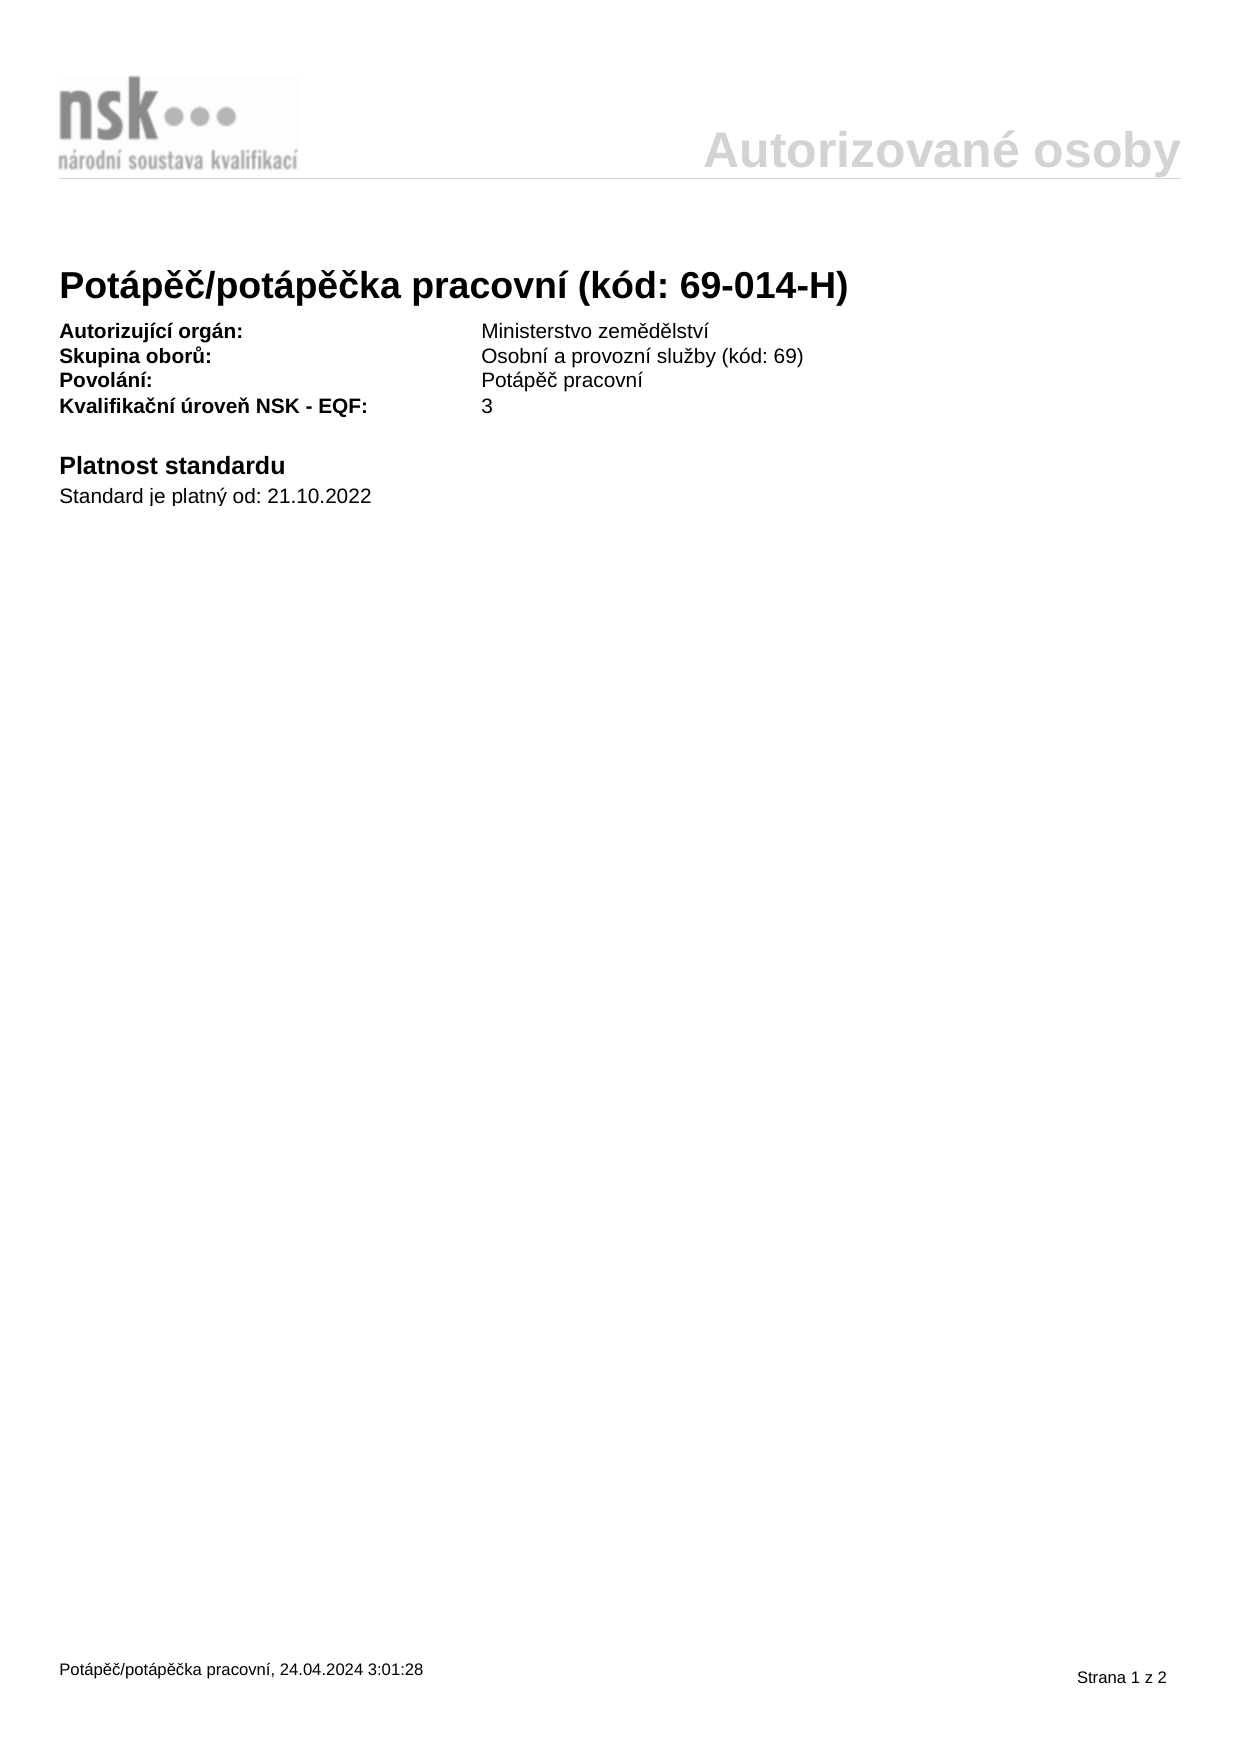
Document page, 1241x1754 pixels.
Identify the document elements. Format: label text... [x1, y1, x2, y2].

table_cell [481, 172, 617, 178]
table_cell [481, 307, 617, 319]
table_cell [618, 506, 626, 806]
table_cell [59, 172, 119, 178]
table_cell [481, 506, 617, 806]
table_cell [860, 418, 886, 447]
table_cell [119, 506, 481, 806]
table_header [619, 59, 626, 172]
table_cell [119, 196, 481, 224]
table_cell [618, 418, 626, 447]
table_cell [1167, 1660, 1181, 1696]
table_cell [119, 1106, 481, 1383]
table_cell [481, 418, 617, 447]
table_cell [860, 506, 886, 806]
table_cell [626, 1106, 860, 1383]
table_cell Standard je platný od: 21.10.2022 [59, 484, 1181, 506]
table_cell Povolání: [59, 368, 481, 392]
table_cell Potápěč/potápěčka pracovní (kód: 69-014-H) [59, 224, 1181, 307]
table_cell [481, 196, 617, 224]
table_cell Ministerstvo zemědělství [481, 319, 1181, 344]
table_cell Strana 1 z 2 [860, 1660, 1167, 1696]
table_cell [59, 418, 119, 447]
table_cell [119, 1384, 481, 1659]
table_cell [886, 196, 1167, 224]
table_cell [860, 806, 886, 1106]
table_cell 3 [481, 394, 1181, 417]
table_cell [860, 1384, 886, 1659]
table_cell [618, 1106, 626, 1383]
table_cell [626, 418, 860, 447]
table_cell [886, 418, 1167, 447]
table_cell [59, 1106, 119, 1383]
table_cell [119, 172, 481, 178]
table_cell [618, 172, 626, 178]
table_cell [59, 307, 119, 319]
table_cell [119, 806, 481, 1106]
table_cell [886, 506, 1167, 806]
table_cell [59, 806, 119, 1106]
table_cell [618, 806, 626, 1106]
table_cell [1167, 506, 1181, 806]
table_cell [1167, 806, 1181, 1106]
table_cell [1167, 1384, 1181, 1659]
table_cell [59, 179, 1181, 196]
table_cell Osobní a provozní služby (kód: 69) [481, 344, 1181, 368]
table_cell [618, 1384, 626, 1659]
table_cell [618, 196, 626, 224]
table_cell [626, 506, 860, 806]
table_cell [626, 307, 860, 319]
table_cell [481, 806, 617, 1106]
table_cell [119, 307, 481, 319]
table_cell Skupina oborů: [59, 344, 481, 368]
table_cell [1167, 418, 1181, 447]
table_cell [481, 1384, 617, 1659]
table_header Autorizované osoby [626, 59, 1181, 178]
table_cell [860, 196, 886, 224]
table_cell [618, 307, 626, 319]
table_cell [886, 307, 1167, 319]
table_cell [119, 418, 481, 447]
table_cell Potápěč pracovní [481, 368, 1181, 393]
table_cell [59, 1384, 119, 1659]
table_cell [886, 1106, 1167, 1383]
table_cell Kvalifikační úroveň NSK - EQF: [59, 394, 481, 417]
table_cell [59, 196, 119, 224]
picture [57, 59, 619, 172]
table_cell [626, 1384, 860, 1659]
table_cell [1167, 307, 1181, 319]
table_cell [886, 806, 1167, 1106]
table_cell Autorizující orgán: [59, 319, 481, 343]
table_cell [481, 1106, 617, 1383]
table_cell [886, 1384, 1167, 1659]
table_cell Platnost standardu [59, 448, 1181, 483]
table_cell [1167, 1106, 1181, 1383]
table_cell Potápěč/potápěčka pracovní, 24.04.2024 3:01:28 [59, 1660, 860, 1696]
table_cell [1167, 196, 1181, 224]
table_cell [860, 1106, 886, 1383]
table_cell [59, 506, 119, 806]
table_cell [626, 196, 860, 224]
table_cell [626, 806, 860, 1106]
table_cell [860, 307, 886, 319]
